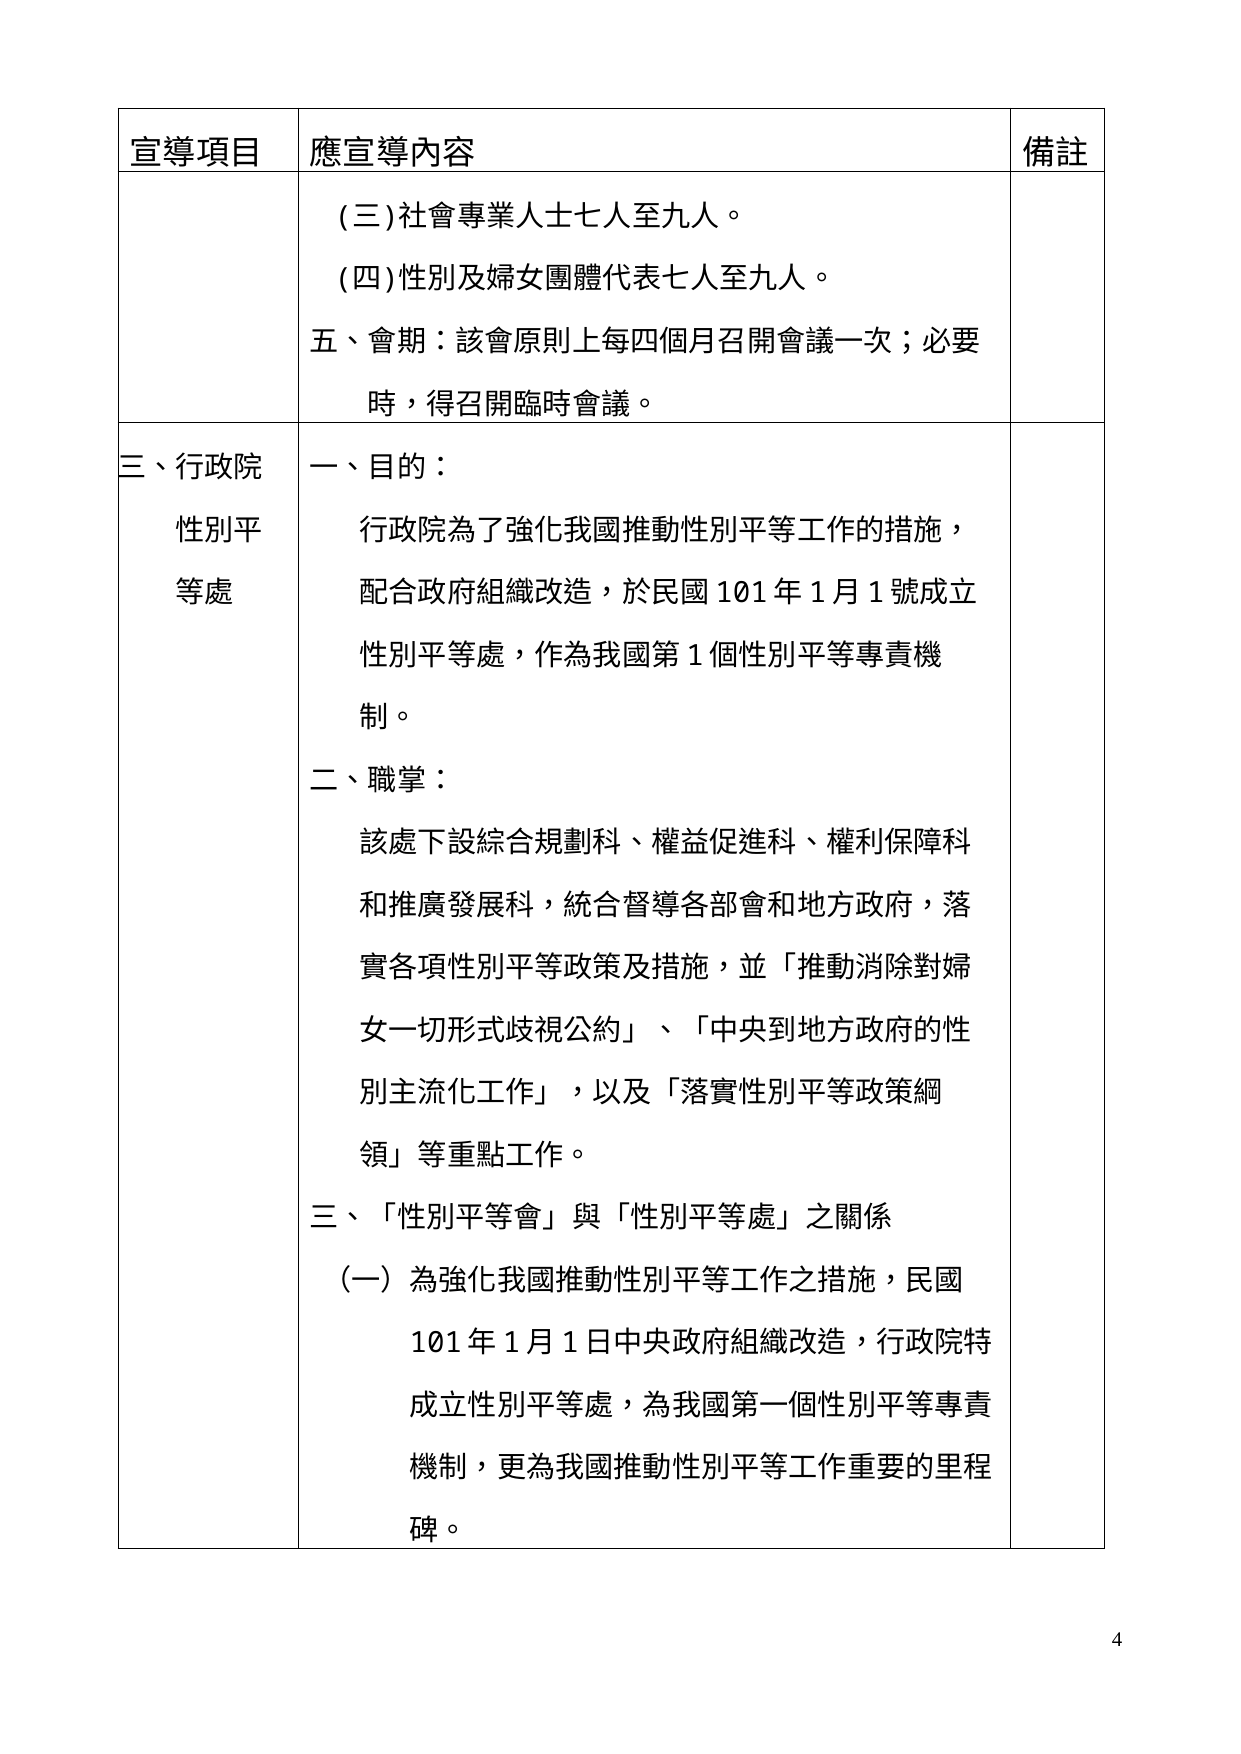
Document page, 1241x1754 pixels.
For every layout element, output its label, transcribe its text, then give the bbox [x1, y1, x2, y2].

table_header 備註 [1011, 109, 1104, 171]
table_header 宣導項目 [119, 109, 298, 171]
table_cell (三)社會專業人士七人至九人。 (四)性別及婦女團體代表七人至九人。 五、會期：該會原則上每四個月召開會議一次；必要時，得召開臨時會議。 [299, 172, 1010, 422]
table_cell 三、行政院性別平等處 [119, 423, 298, 1548]
table_cell [1011, 172, 1104, 422]
table_cell [119, 172, 298, 422]
table_header 應宣導內容 [299, 109, 1010, 171]
table_cell 一、目的： 行政院為了強化我國推動性別平等工作的措施，配合政府組織改造，於民國101年1月1號成立性別平等處，作為我國第1個性別平等專責機制。 二、職掌： 該處下設綜合規劃科、權益促進科、權利保障科和推廣發展科，統合督導各部會和地方政府，落實各項性別平等政策及措施，並「推動消除對婦女一切形式歧視公約」、「中央到地方政府的性別主流化工作」，以及「落實性別平等政策綱領」等重點工作。 三、「性別平等會」與「性別平等處」之關係 （一）為強化我國推動性別平等工作之措施，民國101年1月1日中央政府組織改造，行政院特成立性別平等處，為我國第一個性別平等專責機制，更為我國推動性別平等工作重要的里程碑。 [299, 423, 1010, 1548]
table_cell [1011, 423, 1104, 1548]
